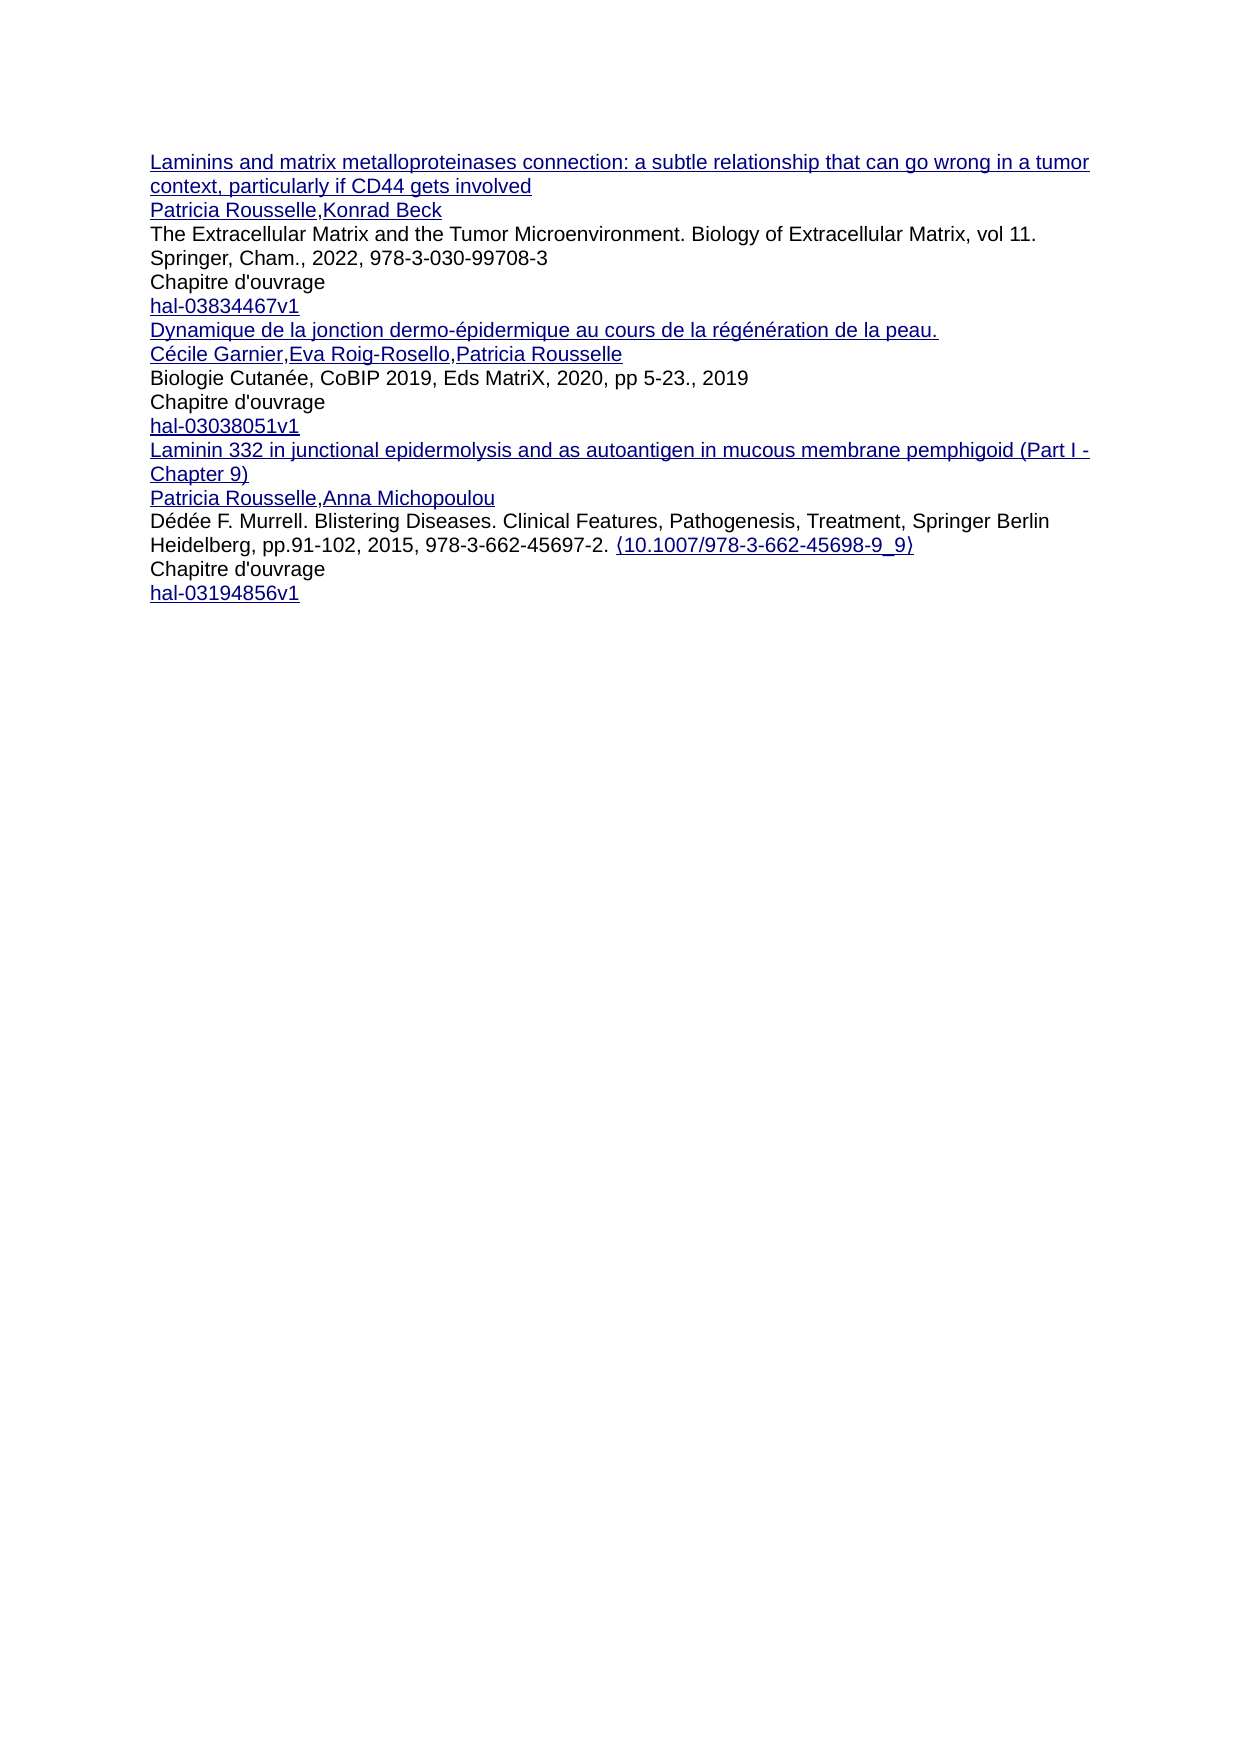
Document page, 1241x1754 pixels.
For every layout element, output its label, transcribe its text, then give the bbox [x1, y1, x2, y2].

table_cell Laminin 332 in junctional epidermolysis and as autoantigen in mucous membrane pemphigoid (Part I [150, 438, 1090, 458]
table_header Laminins and matrix metalloproteinases connection: a subtle relationship that can go wrong in a tumor [150, 150, 1090, 171]
table_header context, particularly if CD44 gets involved Patricia Rousselle,Konrad Beck The Extracellular Matrix and the Tumor Microenvironment. Biology of Extracellular Matrix, vol 11. Springer, Cham., 2022, 978-3-030-99708-3 Chapitre d'ouvrage hal-03834467v1 [150, 172, 1090, 318]
table_cell -Chapter 9) Patricia Rousselle,Anna Michopoulou Dédée F. Murrell. Blistering Diseases. Clinical Features, Pathogenesis, Treatment, Springer Berlin Heidelberg, pp.91-102, 2015, 978-3-662-45697-2. ⟨10.1007/978-3-662-45698-9_9⟩ Chapitre d'ouvrage hal-03194856v1 [150, 459, 1090, 605]
table_cell Dynamique de la jonction dermo-épidermique au cours de la régénération de la peau. Cécile Garnier,Eva Roig-Rosello,Patricia Rousselle Biologie Cutanée, CoBIP 2019, Eds MatriX, 2020, pp 5-23., 2019 Chapitre d'ouvrage hal-03038051v1 [150, 318, 1090, 437]
